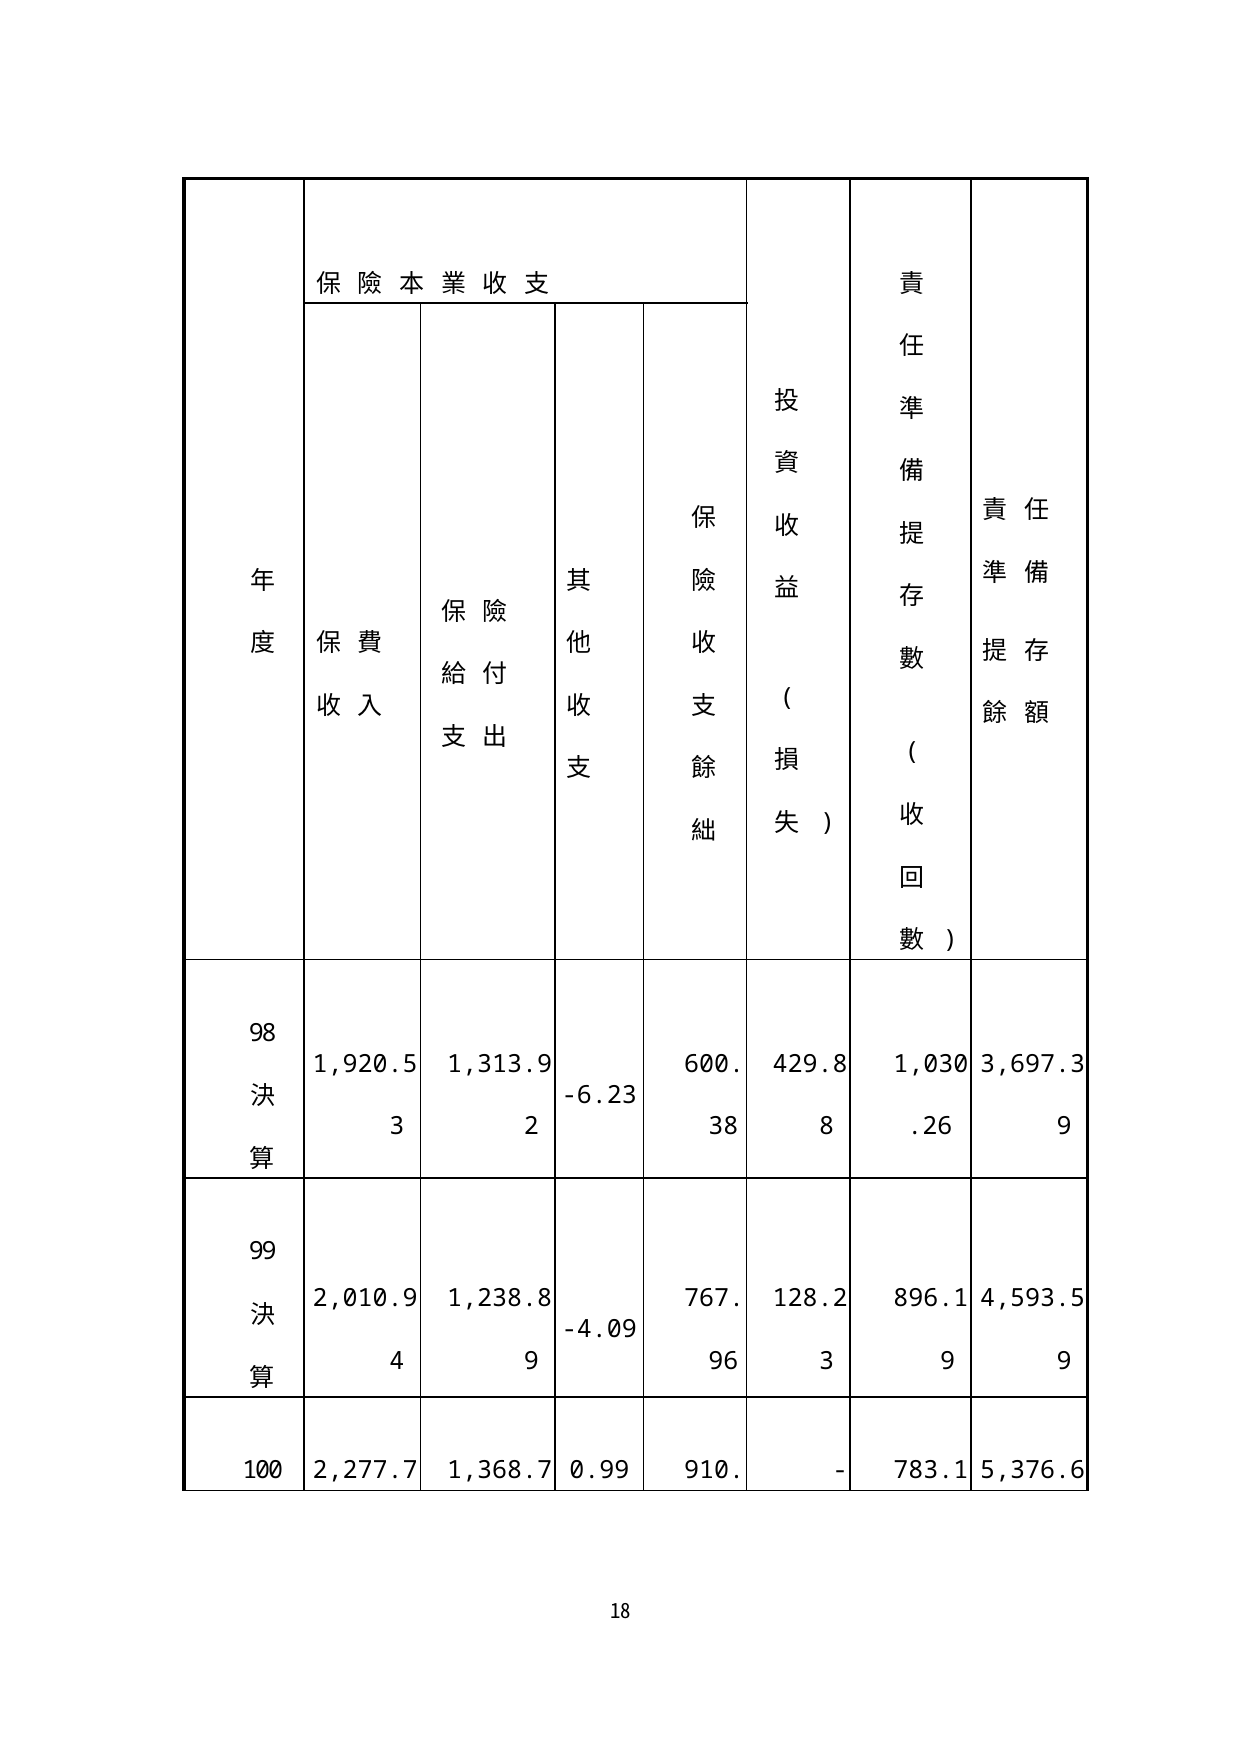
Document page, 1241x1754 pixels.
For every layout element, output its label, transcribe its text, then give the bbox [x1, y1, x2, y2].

table_cell 1,030.26 [851, 960, 970, 1177]
table_cell 1,238.89 [421, 1179, 554, 1396]
table_cell 其他收支 [556, 304, 643, 958]
table_cell 896.19 [851, 1179, 970, 1396]
table_cell 128.23 [747, 1179, 849, 1396]
table_cell -6.23 [556, 960, 643, 1177]
table_header 投資收益 (損失) [747, 180, 849, 958]
table_cell 保險收支餘絀 [644, 304, 746, 958]
table_header 責任準備 提存餘額 [972, 180, 1086, 958]
table_header 年度 [186, 180, 303, 958]
table_cell 99決算 [186, 1179, 303, 1396]
table_cell 767.96 [644, 1179, 746, 1396]
table_cell 98決算 [186, 960, 303, 1177]
table_cell 2,277.7 [305, 1398, 420, 1490]
table_cell -4.09 [556, 1179, 643, 1396]
table_header 責任準備提存數 (收回數) [851, 180, 970, 958]
table_cell [747, 1398, 849, 1490]
table_header 保險本業收支 [305, 180, 746, 302]
table_cell 3,697.39 [972, 960, 1086, 1177]
table_cell 910. [644, 1398, 746, 1490]
table_cell 600.38 [644, 960, 746, 1177]
table_cell 5,376.6 [972, 1398, 1086, 1490]
table_cell 4,593.59 [972, 1179, 1086, 1396]
table_cell 保險給付支出 [421, 304, 554, 958]
table_cell 1,313.92 [421, 960, 554, 1177]
table_cell 100 [186, 1398, 303, 1490]
table_cell 1,368.7 [421, 1398, 554, 1490]
table_cell 429.88 [747, 960, 849, 1177]
table_cell 0.99 [556, 1398, 643, 1490]
table_cell 保費收入 [305, 304, 420, 958]
table_cell 783.10 [851, 1398, 970, 1490]
table_cell 1,920.53 [305, 960, 420, 1177]
table_cell 2,010.94 [305, 1179, 420, 1396]
